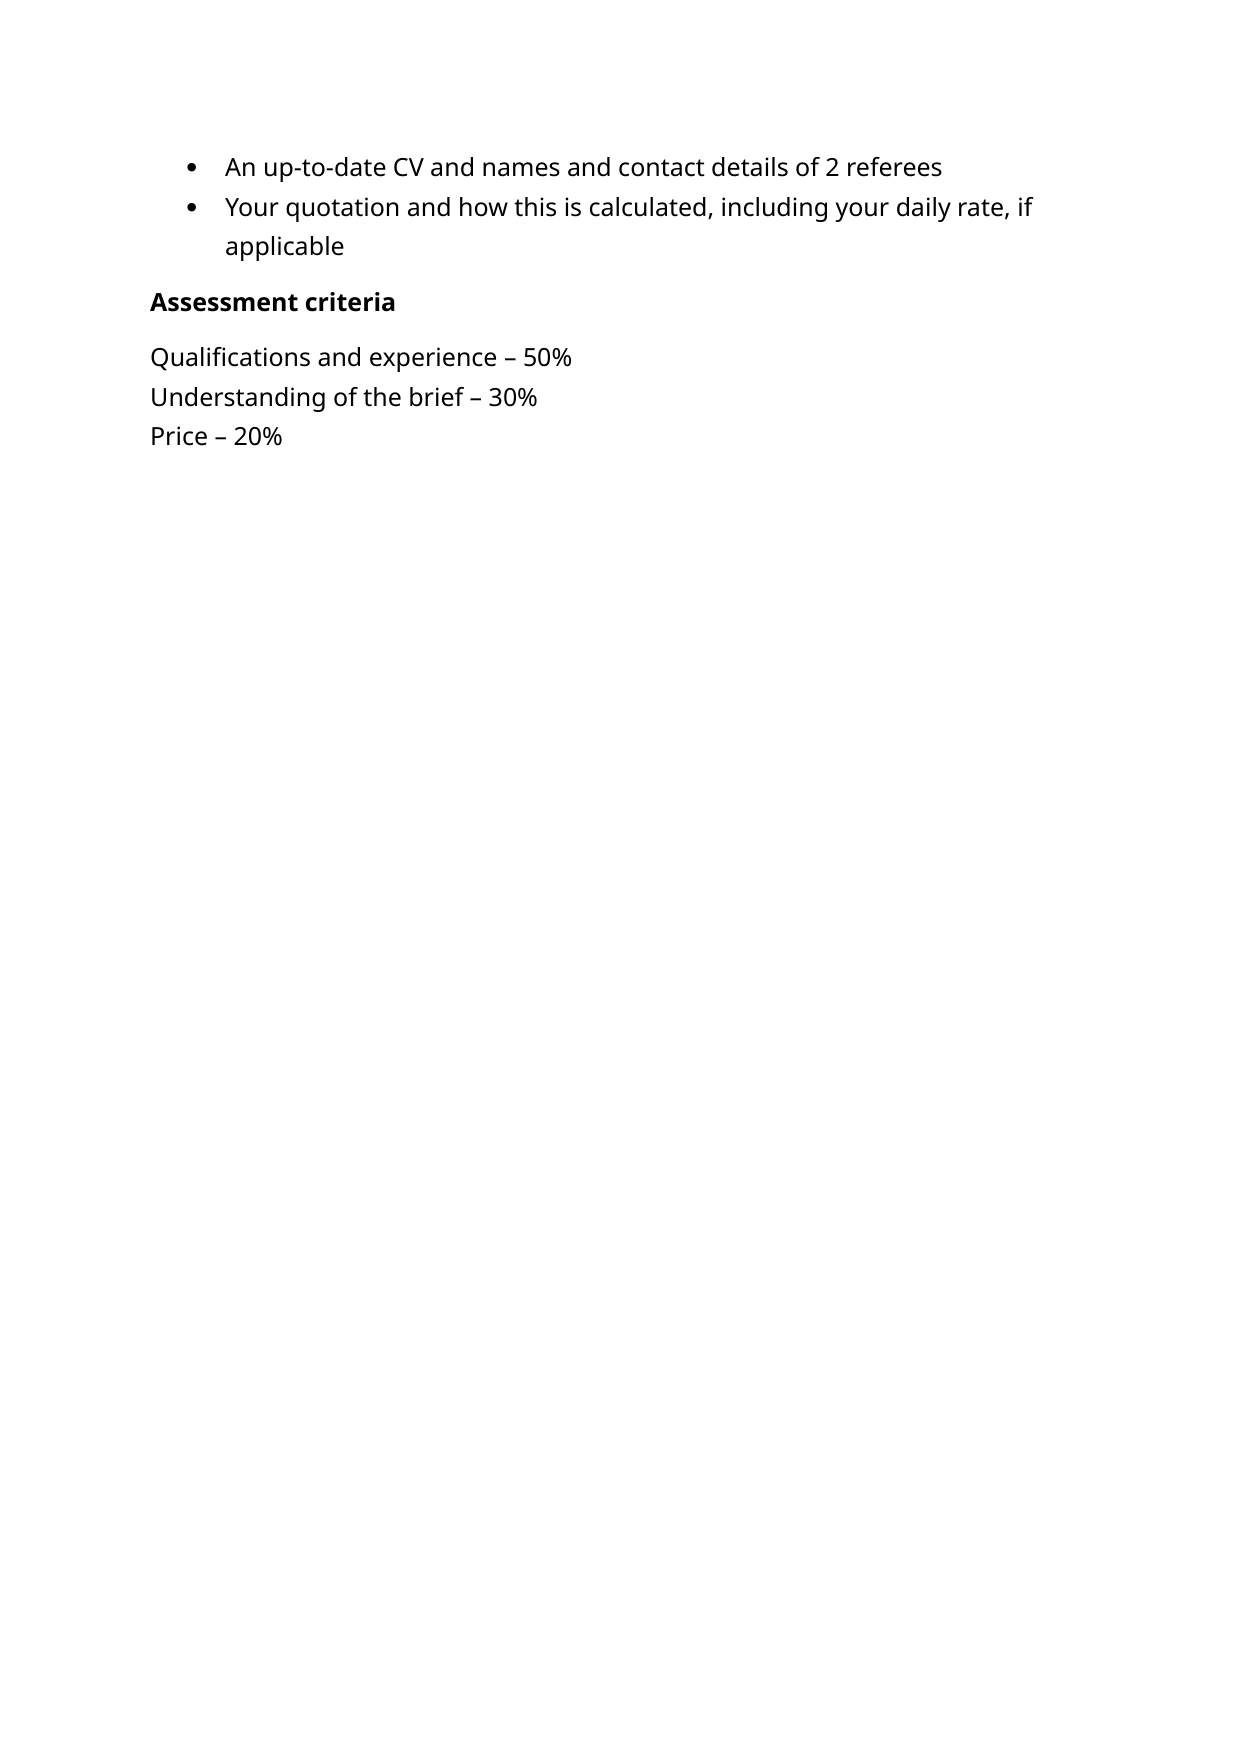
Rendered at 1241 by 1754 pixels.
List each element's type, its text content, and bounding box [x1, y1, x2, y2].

text Qualifications and experience – 50% Understanding of the brief – 30% Price – 20% [150, 340, 1090, 452]
list An up-to-date CV and names and contact details of 2 referees [187, 150, 1090, 184]
list Your quotation and how this is calculated, including your daily rate, if applicable [187, 189, 1090, 262]
text Assessment criteria [150, 284, 1090, 318]
